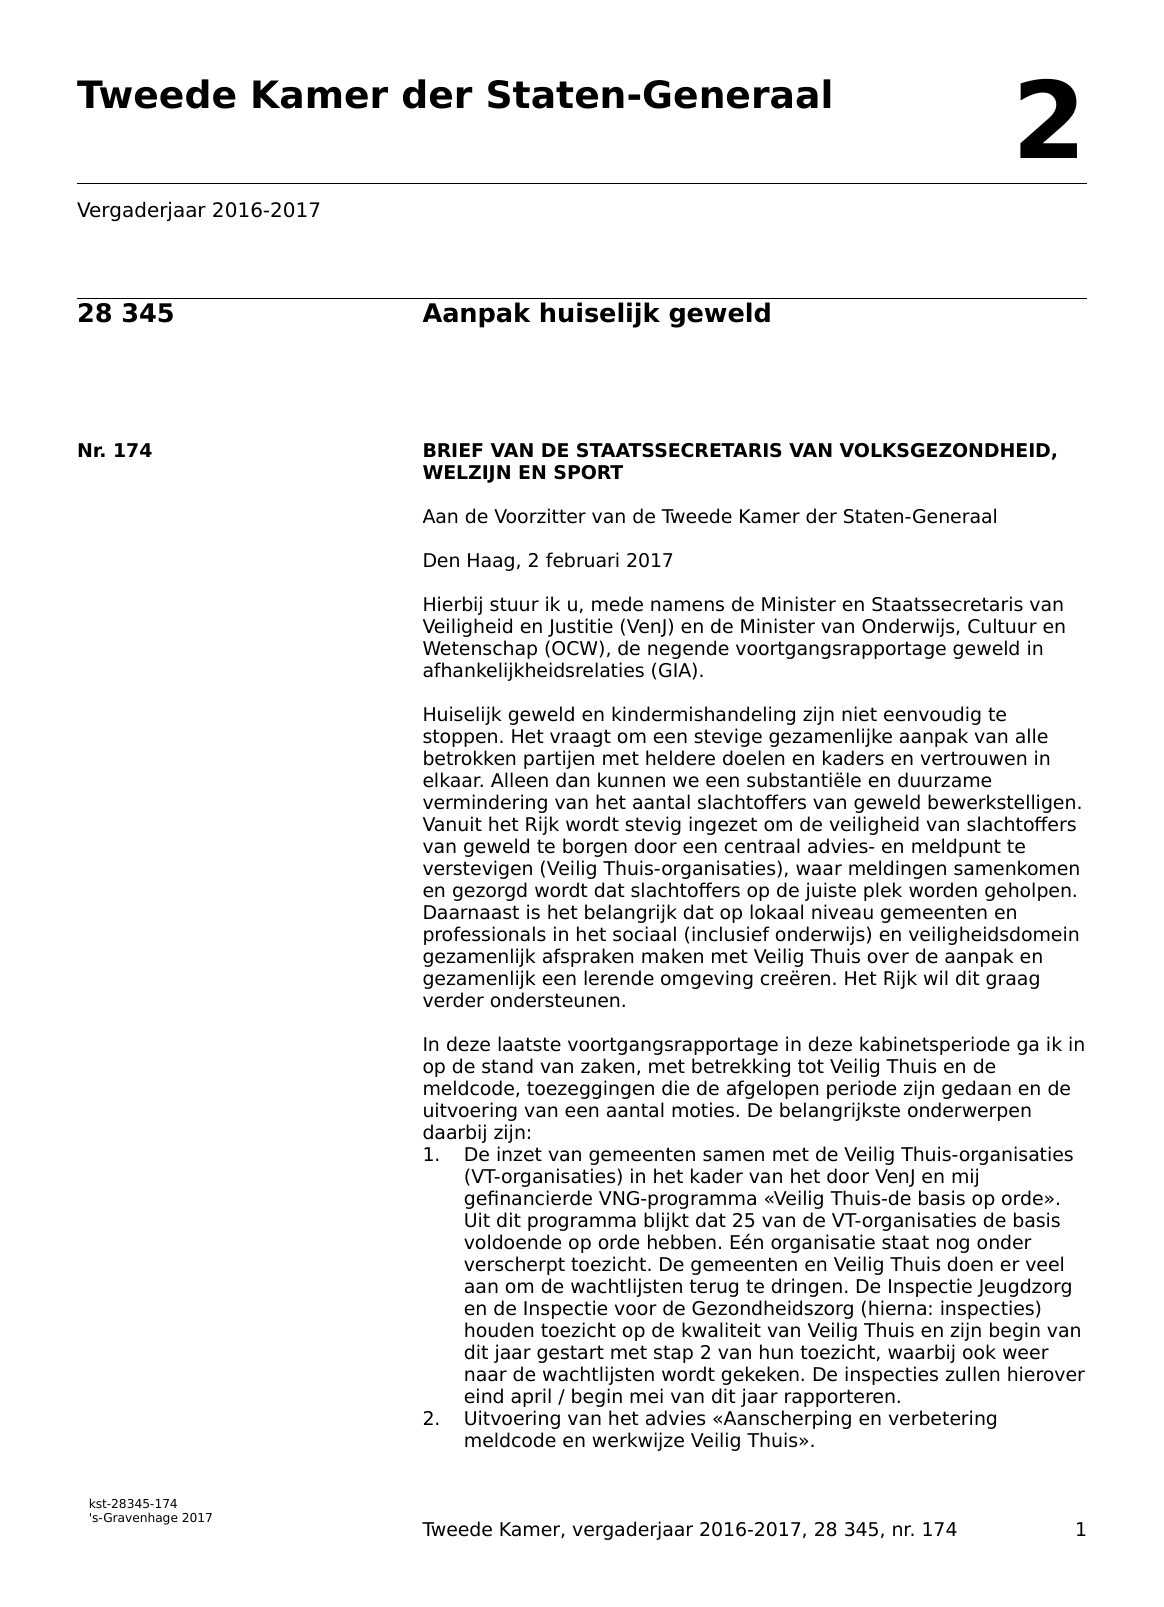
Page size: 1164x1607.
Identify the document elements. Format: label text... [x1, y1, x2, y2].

text Hierbij stuur ik u, mede namens de Minister en Staatssecretaris van Veiligheid en Justitie (VenJ) en de Minister van Onderwijs, Cultuur en Wetenschap (OCW), de negende voortgangsrapportage geweld in afhankelijkheidsrelaties (GIA). [422, 594, 1087, 682]
text Aan de Voorzitter van de Tweede Kamer der Staten-Generaal [422, 506, 1087, 528]
text 's-Gravenhage 2017 [88, 1511, 323, 1525]
text kst-28345-174 [88, 1497, 323, 1511]
table_header Tweede Kamer der Staten-Generaal [77, 59, 886, 183]
subtitle 28 345 Aanpak huiselijk geweld [77, 299, 1087, 329]
text Huiselijk geweld en kindermishandeling zijn niet eenvoudig te stoppen. Het vraagt om een stevige gezamenlijke aanpak van alle betrokken partijen met heldere doelen en kaders en vertrouwen in elkaar. Alleen dan kunnen we een substantiële en duurzame vermindering van het aantal slachtoffers van geweld bewerkstelligen. Vanuit het Rijk wordt stevig ingezet om de veiligheid van slachtoffers van geweld te borgen door een centraal advies- en meldpunt te verstevigen (Veilig Thuis-organisaties), waar meldingen samenkomen en gezorgd wordt dat slachtoffers op de juiste plek worden geholpen. Daarnaast is het belangrijk dat op lokaal niveau gemeenten en professionals in het sociaal (inclusief onderwijs) en veiligheidsdomein gezamenlijk afspraken maken met Veilig Thuis over de aanpak en gezamenlijk een lerende omgeving creëren. Het Rijk wil dit graag verder ondersteunen. [422, 704, 1087, 1012]
table_header 2 [886, 59, 1087, 183]
text In deze laatste voortgangsrapportage in deze kabinetsperiode ga ik in op de stand van zaken, met betrekking tot Veilig Thuis en de meldcode, toezeggingen die de afgelopen periode zijn gedaan en de uitvoering van een aantal moties. De belangrijkste onderwerpen daarbij zijn: [422, 1034, 1087, 1144]
text 2. Uitvoering van het advies «Aanscherping en verbetering meldcode en werkwijze Veilig Thuis». [422, 1408, 1087, 1452]
text 1. De inzet van gemeenten samen met de Veilig Thuis-organisaties (VT-organisaties) in het kader van het door VenJ en mij gefinancierde VNG-programma «Veilig Thuis-de basis op orde». Uit dit programma blijkt dat 25 van de VT-organisaties de basis voldoende op orde hebben. Eén organisatie staat nog onder verscherpt toezicht. De gemeenten en Veilig Thuis doen er veel aan om de wachtlijsten terug te dringen. De Inspectie Jeugdzorg en de Inspectie voor de Gezondheidszorg (hierna: inspecties) houden toezicht op de kwaliteit van Veilig Thuis en zijn begin van dit jaar gestart met stap 2 van hun toezicht, waarbij ook weer naar de wachtlijsten wordt gekeken. De inspecties zullen hierover eind april / begin mei van dit jaar rapporteren. [422, 1144, 1087, 1408]
table_cell Vergaderjaar 2016-2017 [77, 184, 1087, 298]
text Den Haag, 2 februari 2017 [422, 550, 1087, 572]
subtitle Nr. 174 BRIEF VAN DE STAATSSECRETARIS VAN VOLKSGEZONDHEID, WELZIJN EN SPORT [77, 440, 1087, 484]
